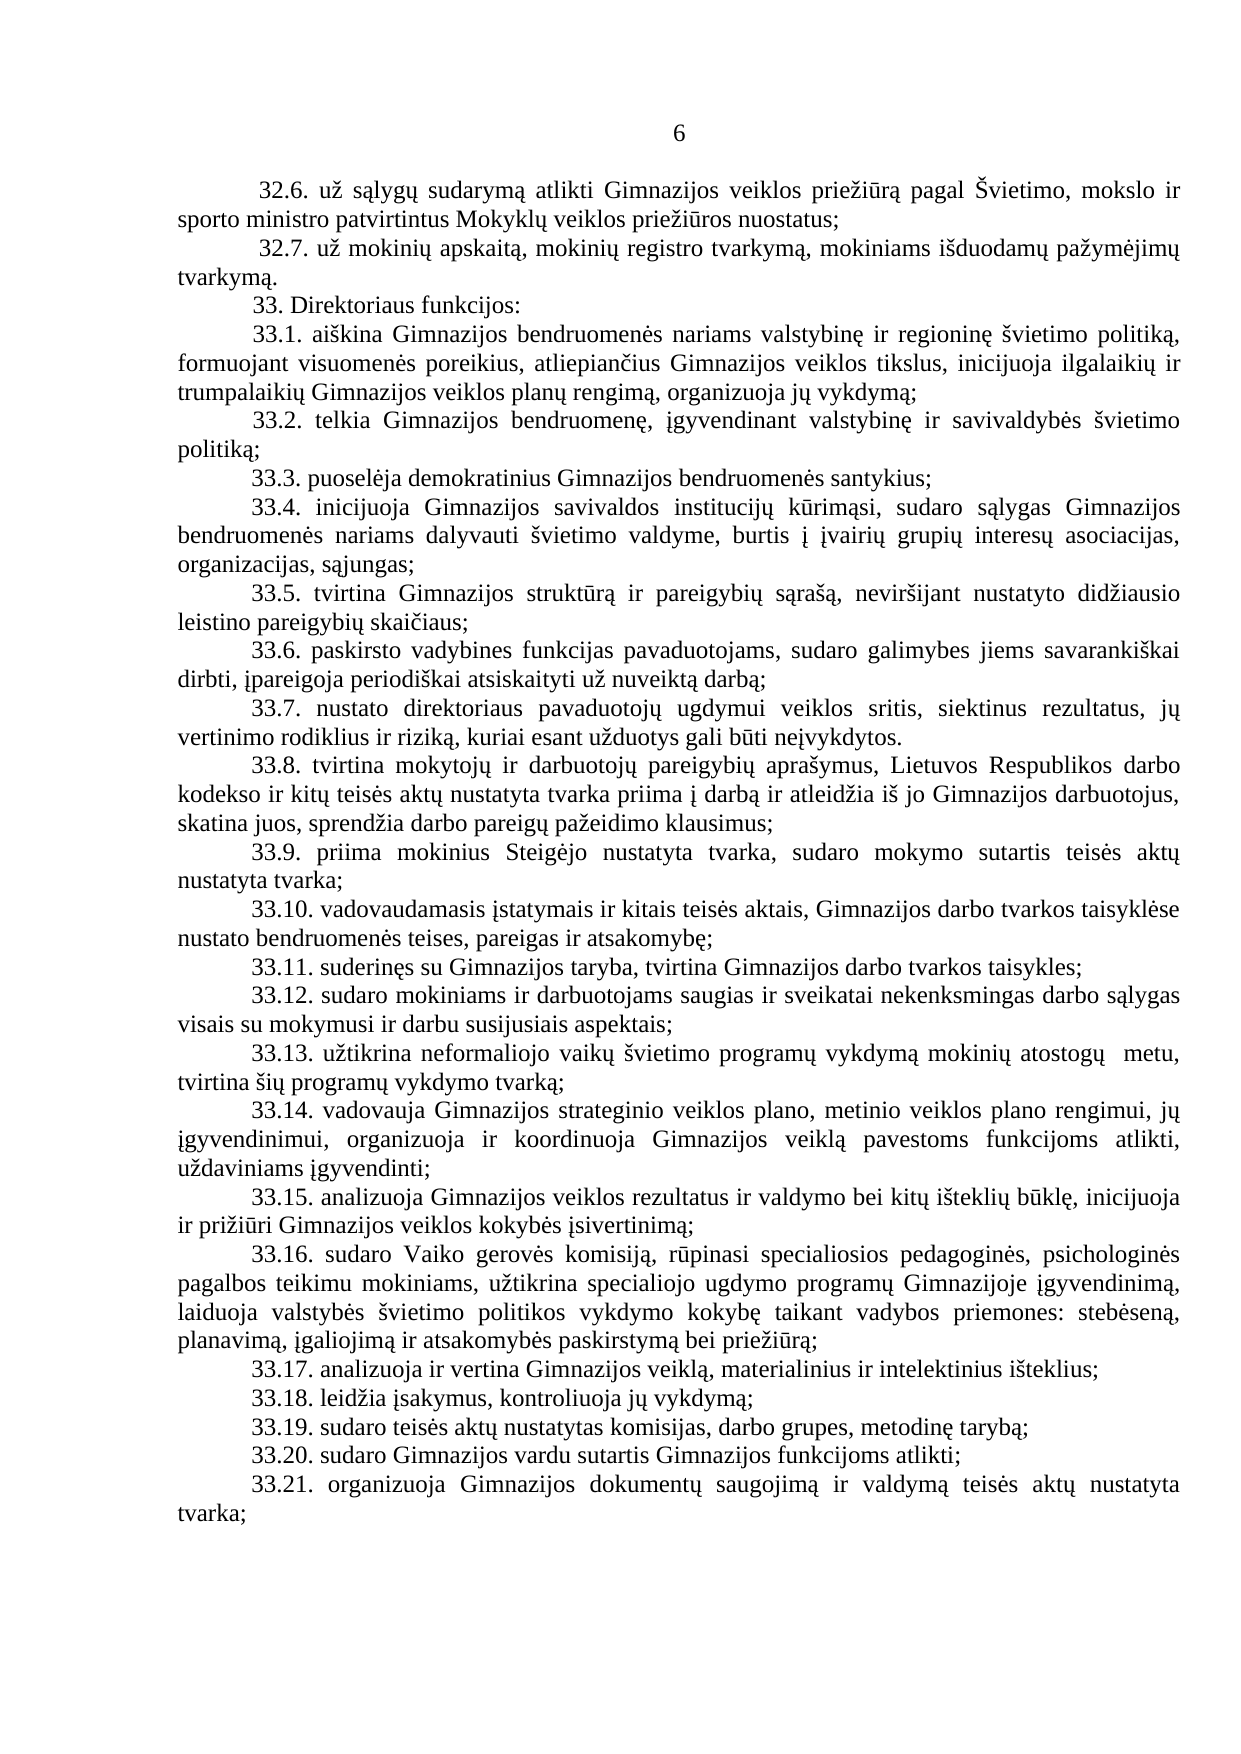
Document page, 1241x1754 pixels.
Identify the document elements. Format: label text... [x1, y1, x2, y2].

text 33.1. aiškina Gimnazijos bendruomenės nariams valstybinę ir regioninę švietimo politiką, formuojant visuomenės poreikius, atliepiančius Gimnazijos veiklos tikslus, inicijuoja ilgalaikių ir trumpalaikių Gimnazijos veiklos planų rengimą, organizuoja jų vykdymą; [177, 319, 1181, 406]
text 33.17. analizuoja ir vertina Gimnazijos veiklą, materialinius ir intelektinius išteklius; [177, 1354, 1181, 1383]
text 32.6. už sąlygų sudarymą atlikti Gimnazijos veiklos priežiūrą pagal Švietimo, mokslo ir sporto ministro patvirtintus Mokyklų veiklos priežiūros nuostatus; [177, 176, 1181, 233]
text 33.19. sudaro teisės aktų nustatytas komisijas, darbo grupes, metodinę tarybą; [177, 1412, 1181, 1441]
text 33.21. organizuoja Gimnazijos dokumentų saugojimą ir valdymą teisės aktų nustatyta tvarka; [177, 1469, 1181, 1527]
text 33.15. analizuoja Gimnazijos veiklos rezultatus ir valdymo bei kitų išteklių būklę, inicijuoja ir prižiūri Gimnazijos veiklos kokybės įsivertinimą; [177, 1182, 1181, 1239]
text 33.16. sudaro Vaiko gerovės komisiją, rūpinasi specialiosios pedagoginės, psichologinės pagalbos teikimu mokiniams, užtikrina specialiojo ugdymo programų Gimnazijoje įgyvendinimą, laiduoja valstybės švietimo politikos vykdymo kokybę taikant vadybos priemones: stebėseną, planavimą, įgaliojimą ir atsakomybės paskirstymą bei priežiūrą; [177, 1239, 1181, 1354]
text 33.8. tvirtina mokytojų ir darbuotojų pareigybių aprašymus, Lietuvos Respublikos darbo kodekso ir kitų teisės aktų nustatyta tvarka priima į darbą ir atleidžia iš jo Gimnazijos darbuotojus, skatina juos, sprendžia darbo pareigų pažeidimo klausimus; [177, 751, 1181, 837]
text 33.20. sudaro Gimnazijos vardu sutartis Gimnazijos funkcijoms atlikti; [177, 1441, 1181, 1469]
text 33.6. paskirsto vadybines funkcijas pavaduotojams, sudaro galimybes jiems savarankiškai dirbti, įpareigoja periodiškai atsiskaityti už nuveiktą darbą; [177, 636, 1181, 693]
text 33.3. puoselėja demokratinius Gimnazijos bendruomenės santykius; [177, 463, 1181, 492]
text 32.7. už mokinių apskaitą, mokinių registro tvarkymą, mokiniams išduodamų pažymėjimų tvarkymą. [177, 233, 1181, 291]
text 33.10. vadovaudamasis įstatymais ir kitais teisės aktais, Gimnazijos darbo tvarkos taisyklėse nustato bendruomenės teises, pareigas ir atsakomybę; [177, 894, 1181, 952]
text 33.18. leidžia įsakymus, kontroliuoja jų vykdymą; [177, 1383, 1181, 1412]
text 33.12. sudaro mokiniams ir darbuotojams saugias ir sveikatai nekenksmingas darbo sąlygas visais su mokymusi ir darbu susijusiais aspektais; [177, 981, 1181, 1038]
text 33.9. priima mokinius Steigėjo nustatyta tvarka, sudaro mokymo sutartis teisės aktų nustatyta tvarka; [177, 837, 1181, 894]
text 33.13. užtikrina neformaliojo vaikų švietimo programų vykdymą mokinių atostogų metu, tvirtina šių programų vykdymo tvarką; [177, 1038, 1181, 1096]
text 33.11. suderinęs su Gimnazijos taryba, tvirtina Gimnazijos darbo tvarkos taisykles; [177, 952, 1181, 981]
text 33.5. tvirtina Gimnazijos struktūrą ir pareigybių sąrašą, neviršijant nustatyto didžiausio leistino pareigybių skaičiaus; [177, 578, 1181, 636]
text 33.4. inicijuoja Gimnazijos savivaldos institucijų kūrimąsi, sudaro sąlygas Gimnazijos bendruomenės nariams dalyvauti švietimo valdyme, burtis į įvairių grupių interesų asociacijas, organizacijas, sąjungas; [177, 492, 1181, 578]
text 33. Direktoriaus funkcijos: [177, 291, 1181, 319]
text 33.14. vadovauja Gimnazijos strateginio veiklos plano, metinio veiklos plano rengimui, jų įgyvendinimui, organizuoja ir koordinuoja Gimnazijos veiklą pavestoms funkcijoms atlikti, uždaviniams įgyvendinti; [177, 1096, 1181, 1182]
text 33.7. nustato direktoriaus pavaduotojų ugdymui veiklos sritis, siektinus rezultatus, jų vertinimo rodiklius ir riziką, kuriai esant užduotys gali būti neįvykdytos. [177, 693, 1181, 751]
text 33.2. telkia Gimnazijos bendruomenę, įgyvendinant valstybinę ir savivaldybės švietimo politiką; [177, 406, 1181, 463]
